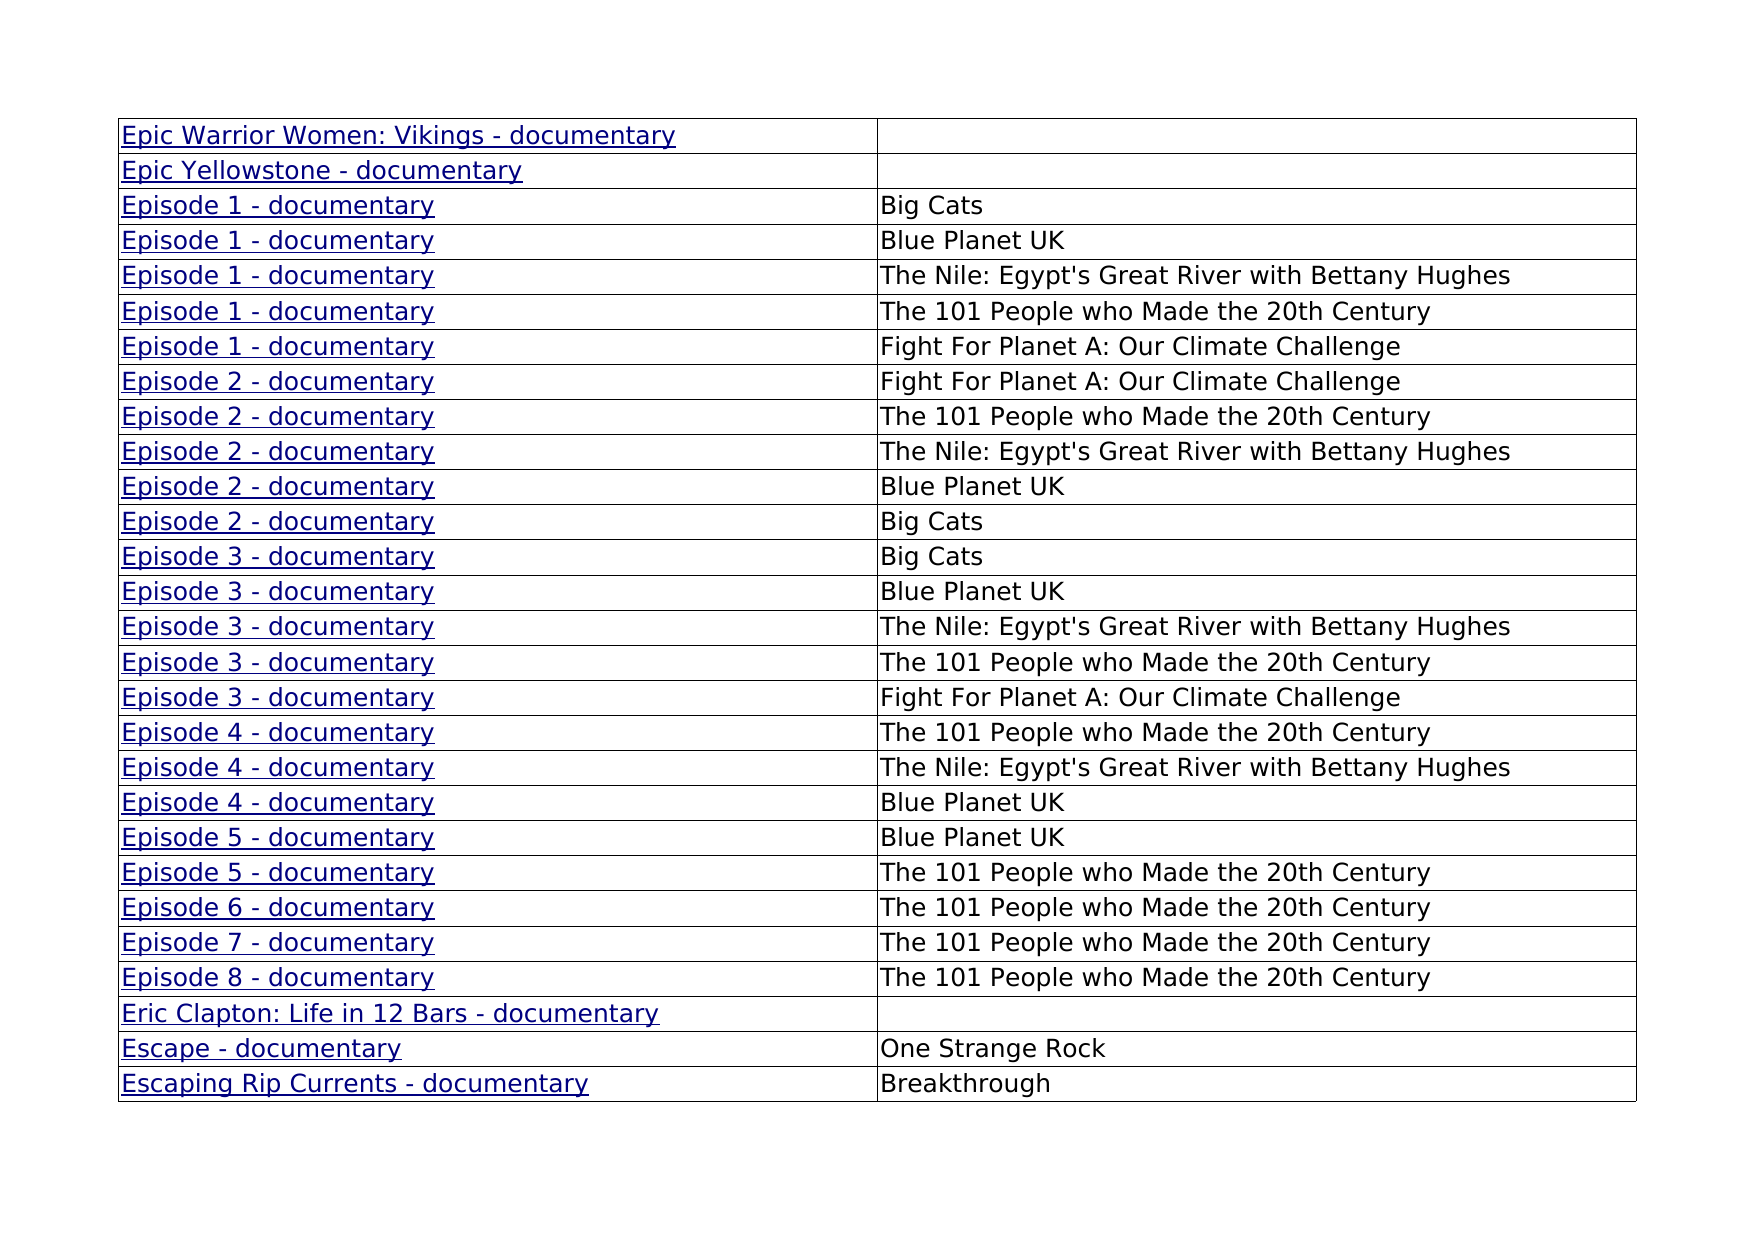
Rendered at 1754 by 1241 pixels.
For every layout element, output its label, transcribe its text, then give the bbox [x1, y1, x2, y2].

table_cell Epic Warrior Women: Vikings - documentary [119, 119, 877, 153]
table_cell Episode 3 - documentary [119, 646, 877, 680]
table_cell Episode 4 - documentary [119, 716, 877, 750]
table_cell Escaping Rip Currents - documentary [119, 1067, 877, 1101]
table_cell [878, 154, 1636, 188]
table_cell Fight For Planet A: Our Climate Challenge [878, 365, 1636, 399]
table_cell Episode 2 - documentary [119, 470, 877, 504]
table_cell Episode 2 - documentary [119, 400, 877, 434]
table_cell Episode 2 - documentary [119, 435, 877, 469]
table_cell The 101 People who Made the 20th Century [878, 646, 1636, 680]
table_cell Episode 3 - documentary [119, 576, 877, 609]
table_cell The Nile: Egypt's Great River with Bettany Hughes [878, 611, 1636, 645]
table_cell Fight For Planet A: Our Climate Challenge [878, 681, 1636, 715]
table_cell The Nile: Egypt's Great River with Bettany Hughes [878, 751, 1636, 785]
table_cell Epic Yellowstone - documentary [119, 154, 877, 188]
table_cell Episode 1 - documentary [119, 260, 877, 294]
table_cell Escape - documentary [119, 1032, 877, 1066]
table_cell The Nile: Egypt's Great River with Bettany Hughes [878, 435, 1636, 469]
table_cell Big Cats [878, 540, 1636, 574]
table_cell The 101 People who Made the 20th Century [878, 927, 1636, 961]
table_cell The 101 People who Made the 20th Century [878, 962, 1636, 996]
table_cell Episode 2 - documentary [119, 505, 877, 539]
table_cell The Nile: Egypt's Great River with Bettany Hughes [878, 260, 1636, 294]
table_cell Eric Clapton: Life in 12 Bars - documentary [119, 997, 877, 1031]
table_cell Blue Planet UK [878, 470, 1636, 504]
table_cell Episode 7 - documentary [119, 927, 877, 961]
table_cell Episode 6 - documentary [119, 891, 877, 926]
table_cell Blue Planet UK [878, 821, 1636, 855]
table_cell Episode 1 - documentary [119, 189, 877, 223]
table_cell Episode 5 - documentary [119, 856, 877, 890]
table_cell Episode 4 - documentary [119, 786, 877, 820]
table_cell Fight For Planet A: Our Climate Challenge [878, 330, 1636, 364]
table_cell Episode 2 - documentary [119, 365, 877, 399]
table_cell Blue Planet UK [878, 576, 1636, 609]
table_cell Episode 3 - documentary [119, 681, 877, 715]
table_cell [878, 997, 1636, 1031]
table_cell Episode 5 - documentary [119, 821, 877, 855]
table_cell Blue Planet UK [878, 225, 1636, 258]
table_cell Episode 4 - documentary [119, 751, 877, 785]
table_cell Episode 3 - documentary [119, 540, 877, 574]
table_cell The 101 People who Made the 20th Century [878, 891, 1636, 926]
table_cell Episode 8 - documentary [119, 962, 877, 996]
table_cell Episode 1 - documentary [119, 225, 877, 258]
table_cell The 101 People who Made the 20th Century [878, 400, 1636, 434]
table_cell Episode 3 - documentary [119, 611, 877, 645]
table_cell Big Cats [878, 189, 1636, 223]
table_cell The 101 People who Made the 20th Century [878, 716, 1636, 750]
table_cell Episode 1 - documentary [119, 295, 877, 329]
table_cell The 101 People who Made the 20th Century [878, 856, 1636, 890]
table_cell [878, 119, 1636, 153]
table_cell One Strange Rock [878, 1032, 1636, 1066]
table_cell Blue Planet UK [878, 786, 1636, 820]
table_cell Big Cats [878, 505, 1636, 539]
table_cell Episode 1 - documentary [119, 330, 877, 364]
table_cell The 101 People who Made the 20th Century [878, 295, 1636, 329]
table_cell Breakthrough [878, 1067, 1636, 1101]
